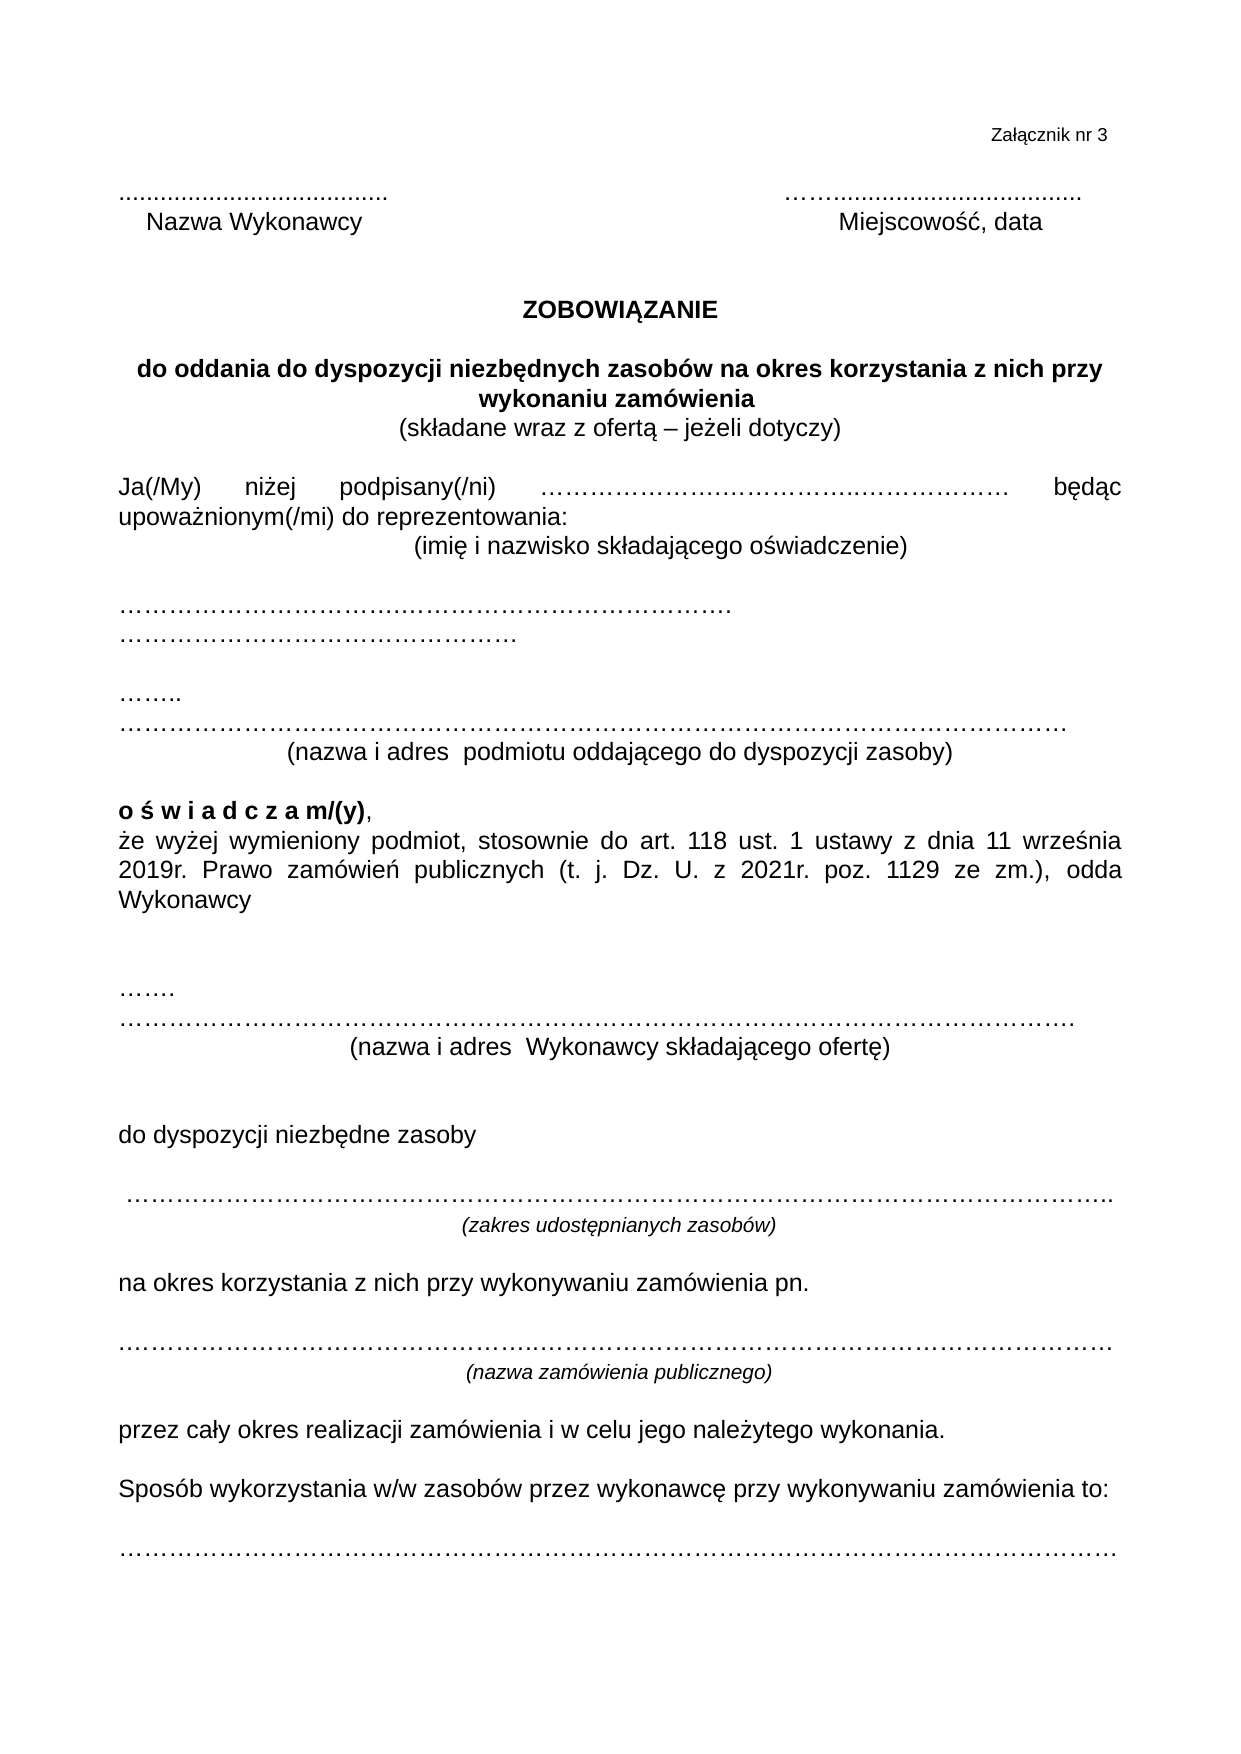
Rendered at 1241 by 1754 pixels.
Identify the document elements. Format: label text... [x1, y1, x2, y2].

text że wyżej wymieniony podmiot, stosownie do art. 118 ust. 1 ustawy z dnia 11 września 2019r. Prawo zamówień publicznych (t. j. Dz. U. z 2021r. poz. 1129 ze zm.), odda Wykonawcy [118, 826, 1122, 914]
text .…………………………………………..…………………………………………………………… [118, 1327, 1122, 1356]
text Sposób wykorzystania w/w zasobów przez wykonawcę przy wykonywaniu zamówienia to: [118, 1474, 1122, 1504]
text o ś w i a d c z a m/(y), [118, 796, 1122, 826]
text przez cały okres realizacji zamówienia i w celu jego należytego wykonania. [118, 1415, 1122, 1445]
text (nazwa i adres podmiotu oddającego do dyspozycji zasoby) [118, 737, 1122, 767]
text …………………………….………………………………….………………………………………… [118, 590, 1122, 649]
text Nazwa Wykonawcy Miejscowość, data [118, 207, 1122, 236]
text (zakres udostępnianych zasobów) [118, 1209, 1122, 1238]
text ……..…………………………………………………………………………………………………… [118, 678, 1122, 737]
text (składane wraz z ofertą – jeżeli dotyczy) [118, 413, 1122, 442]
text ZOBOWIĄZANIE [118, 295, 1122, 324]
text (nazwa zamówienia publicznego) [118, 1356, 1122, 1386]
text (nazwa i adres Wykonawcy składającego ofertę) [118, 1032, 1122, 1061]
text …….……………………………………………………………………………………………………. [118, 973, 1122, 1032]
text Ja(/My) niżej podpisany(/ni) ………………….……………..……………… będąc upoważnionym(/mi) do reprezentowania: [118, 472, 1122, 531]
text do dyspozycji niezbędne zasoby [118, 1120, 1122, 1150]
text Załącznik nr 3 [810, 118, 1107, 148]
text ……………………………………………………………………………………………………….. [118, 1179, 1122, 1209]
text (imię i nazwisko składającego oświadczenie) [413, 531, 1122, 560]
text na okres korzystania z nich przy wykonywaniu zamówienia pn. [118, 1268, 1122, 1297]
text do oddania do dyspozycji niezbędnych zasobów na okres korzystania z nich przy wykonaniu zamówienia [118, 354, 1122, 413]
text ………………………………………………………………………………………………………… [118, 1533, 1122, 1563]
text ....................................... …….................................... [118, 177, 1122, 207]
